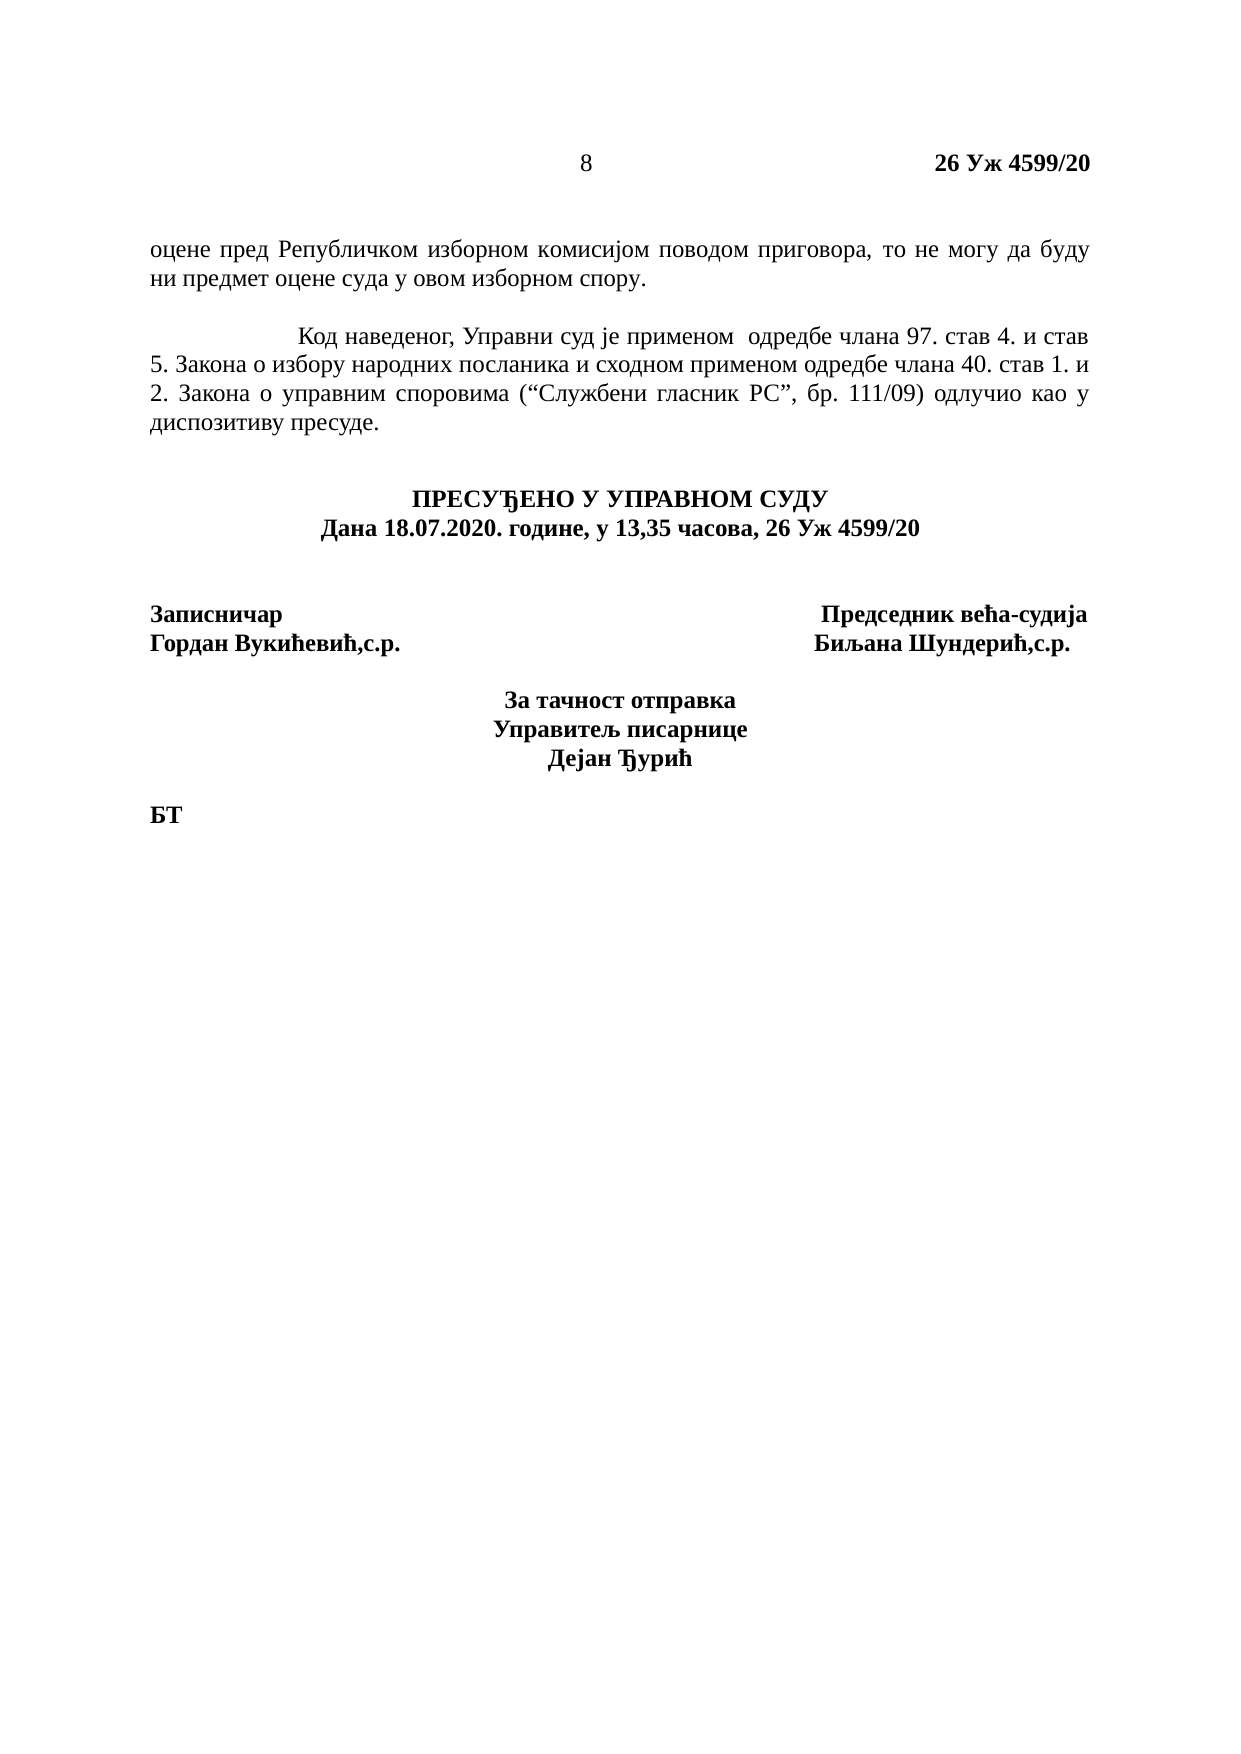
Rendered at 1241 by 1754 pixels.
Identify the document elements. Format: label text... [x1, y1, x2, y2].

text БТ [150, 800, 1090, 829]
text Управитељ писарнице [150, 714, 1090, 743]
text За тачност отправка [150, 685, 1090, 714]
text Дејан Ђурић [150, 743, 1090, 771]
text ПРЕСУЂЕНО У УПРАВНОМ СУДУ [150, 484, 1090, 513]
text Код наведеног, Управни суд је применом одредбе члана 97. став 4. и став 5. Закона о избору народних посланика и сходном применом одредбе члана 40. став 1. и 2. Закона о управним споровима (“Службени гласник РС”, бр. 111/09) одлучио као у диспозитиву пресуде. [150, 321, 1090, 436]
text Записничар Председник већа-судија [150, 599, 1090, 628]
text Гордан Вукићевић,с.р. Биљана Шундерић,с.р. [150, 628, 1090, 656]
text оцене пред Републичком изборном комисијом поводом приговора, то не могу да буду ни предмет оцене суда у овом изборном спору. [150, 234, 1090, 292]
text Дана 18.07.2020. године, у 13,35 часова, 26 Уж 4599/20 [150, 513, 1090, 541]
